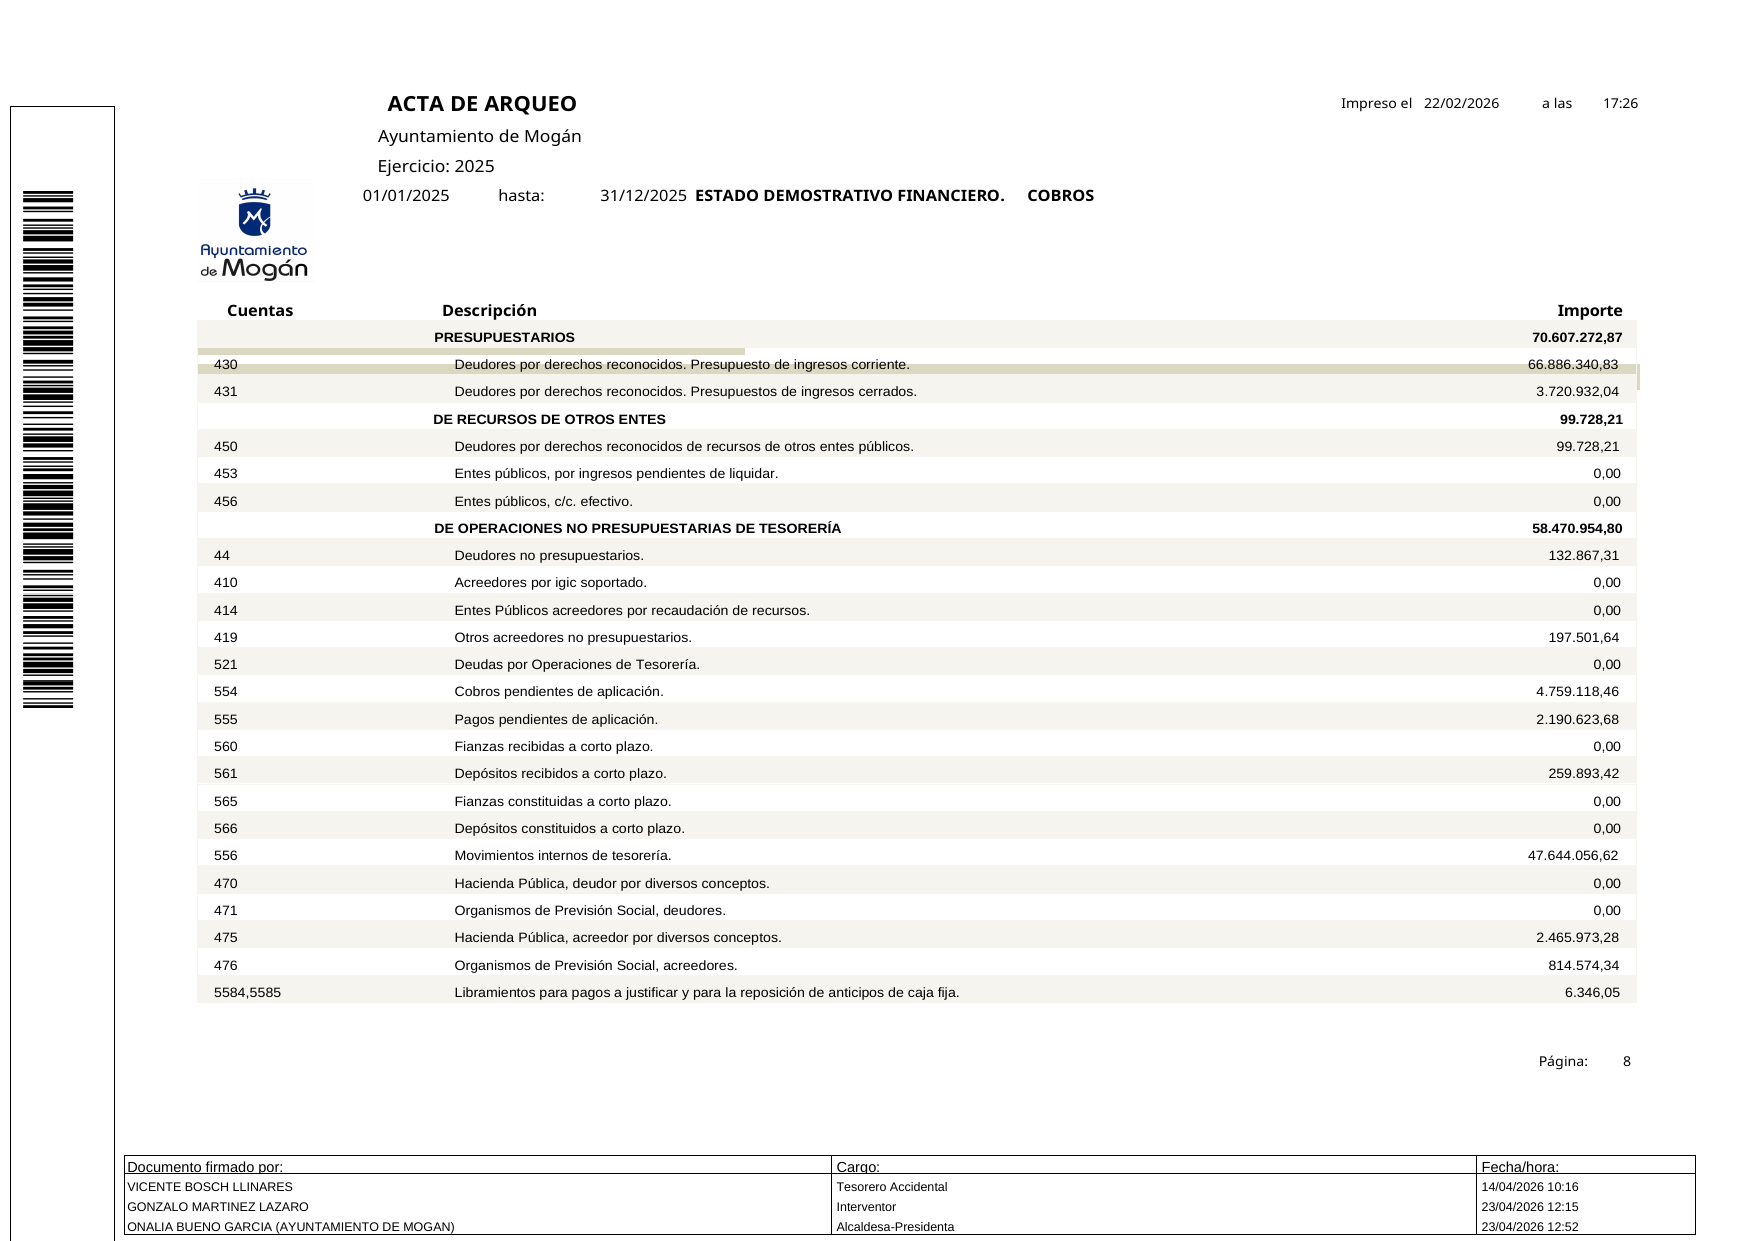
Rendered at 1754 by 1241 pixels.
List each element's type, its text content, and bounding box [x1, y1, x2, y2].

table_cell 554 Cobros pendientes de aplicación. 4.759.118,46 [198, 675, 1636, 702]
table_cell 431 Deudores por derechos reconocidos. Presupuestos de ingresos cerrados. 3.720.932,04 [198, 375, 1636, 401]
table_cell 556 Movimientos internos de tesorería. 47.644.056,62 [198, 839, 1636, 865]
table_cell 5584,5585 Libramientos para pagos a justificar y para la reposición de anticipos de caja fija. 6.346,05 [198, 976, 1636, 1002]
table_cell 521 Deudas por Operaciones de Tesorería. 0,00 [198, 648, 1636, 674]
table_cell Tesorero Accidental Interventor Alcaldesa-Presidenta [832, 1174, 1476, 1234]
picture [197, 183, 316, 282]
table_cell DE OPERACIONES NO PRESUPUESTARIAS DE TESORERÍA 58.470.954,80 [198, 512, 1636, 538]
table_header PRESUPUESTARIOS 70.607.272,87 [198, 321, 1636, 347]
text Cuentas Descripción Importe [207, 304, 1623, 319]
table_cell 561 Depósitos recibidos a corto plazo. 259.893,42 [198, 757, 1636, 783]
picture [21, 190, 75, 711]
table_cell 410 Acreedores por igic soportado. 0,00 [198, 566, 1636, 592]
table_cell 475 Hacienda Pública, acreedor por diversos conceptos. 2.465.973,28 [198, 921, 1636, 947]
table_cell DE RECURSOS DE OTROS ENTES 99.728,21 [198, 403, 1636, 429]
table_cell 565 Fianzas constituidas a corto plazo. 0,00 [198, 785, 1636, 811]
table_cell 456 Entes públicos, c/c. efectivo. 0,00 [198, 484, 1636, 511]
table_header Documento firmado por: [125, 1156, 831, 1173]
table_cell 476 Organismos de Previsión Social, acreedores. 814.574,34 [198, 948, 1636, 974]
table_cell 414 Entes Públicos acreedores por recaudación de recursos. 0,00 [198, 594, 1636, 620]
table_cell 560 Fianzas recibidas a corto plazo. 0,00 [198, 730, 1636, 756]
table_cell 453 Entes públicos, por ingresos pendientes de liquidar. 0,00 [198, 457, 1636, 483]
table_cell 555 Pagos pendientes de aplicación. 2.190.623,68 [198, 703, 1636, 729]
table_cell 471 Organismos de Previsión Social, deudores. 0,00 [198, 894, 1636, 920]
table_cell 566 Depósitos constituidos a corto plazo. 0,00 [198, 812, 1636, 838]
text Página: 8 [1538, 1056, 1702, 1069]
table_cell VICENTE BOSCH LLINARES GONZALO MARTINEZ LAZARO ONALIA BUENO GARCIA (AYUNTAMIENTO DE MOGAN) [125, 1174, 831, 1234]
table_header Cargo: [832, 1156, 1476, 1173]
text Ayuntamiento de Mogán Ejercicio: 2025 [377, 118, 1646, 178]
text Periodo desde: 01/01/2025 hasta: 31/12/2025 ESTADO DEMOSTRATIVO FINANCIERO. COBROS [316, 188, 1702, 204]
table_header Fecha/hora: [1477, 1156, 1695, 1173]
table_cell 430 Deudores por derechos reconocidos. Presupuesto de ingresos corriente. 66.886.340,83 [198, 348, 1636, 374]
text ACTA DE ARQUEO Impreso el 22/02/2026 a las 17:26 [369, 92, 1638, 113]
table_cell 14/04/2026 10:16 23/04/2026 12:15 23/04/2026 12:52 [1477, 1174, 1695, 1234]
table_cell 470 Hacienda Pública, deudor por diversos conceptos. 0,00 [198, 866, 1636, 893]
table_cell 450 Deudores por derechos reconocidos de recursos de otros entes públicos. 99.728,21 [198, 430, 1636, 456]
table_cell 419 Otros acreedores no presupuestarios. 197.501,64 [198, 621, 1636, 647]
table_cell 44 Deudores no presupuestarios. 132.867,31 [198, 539, 1636, 565]
